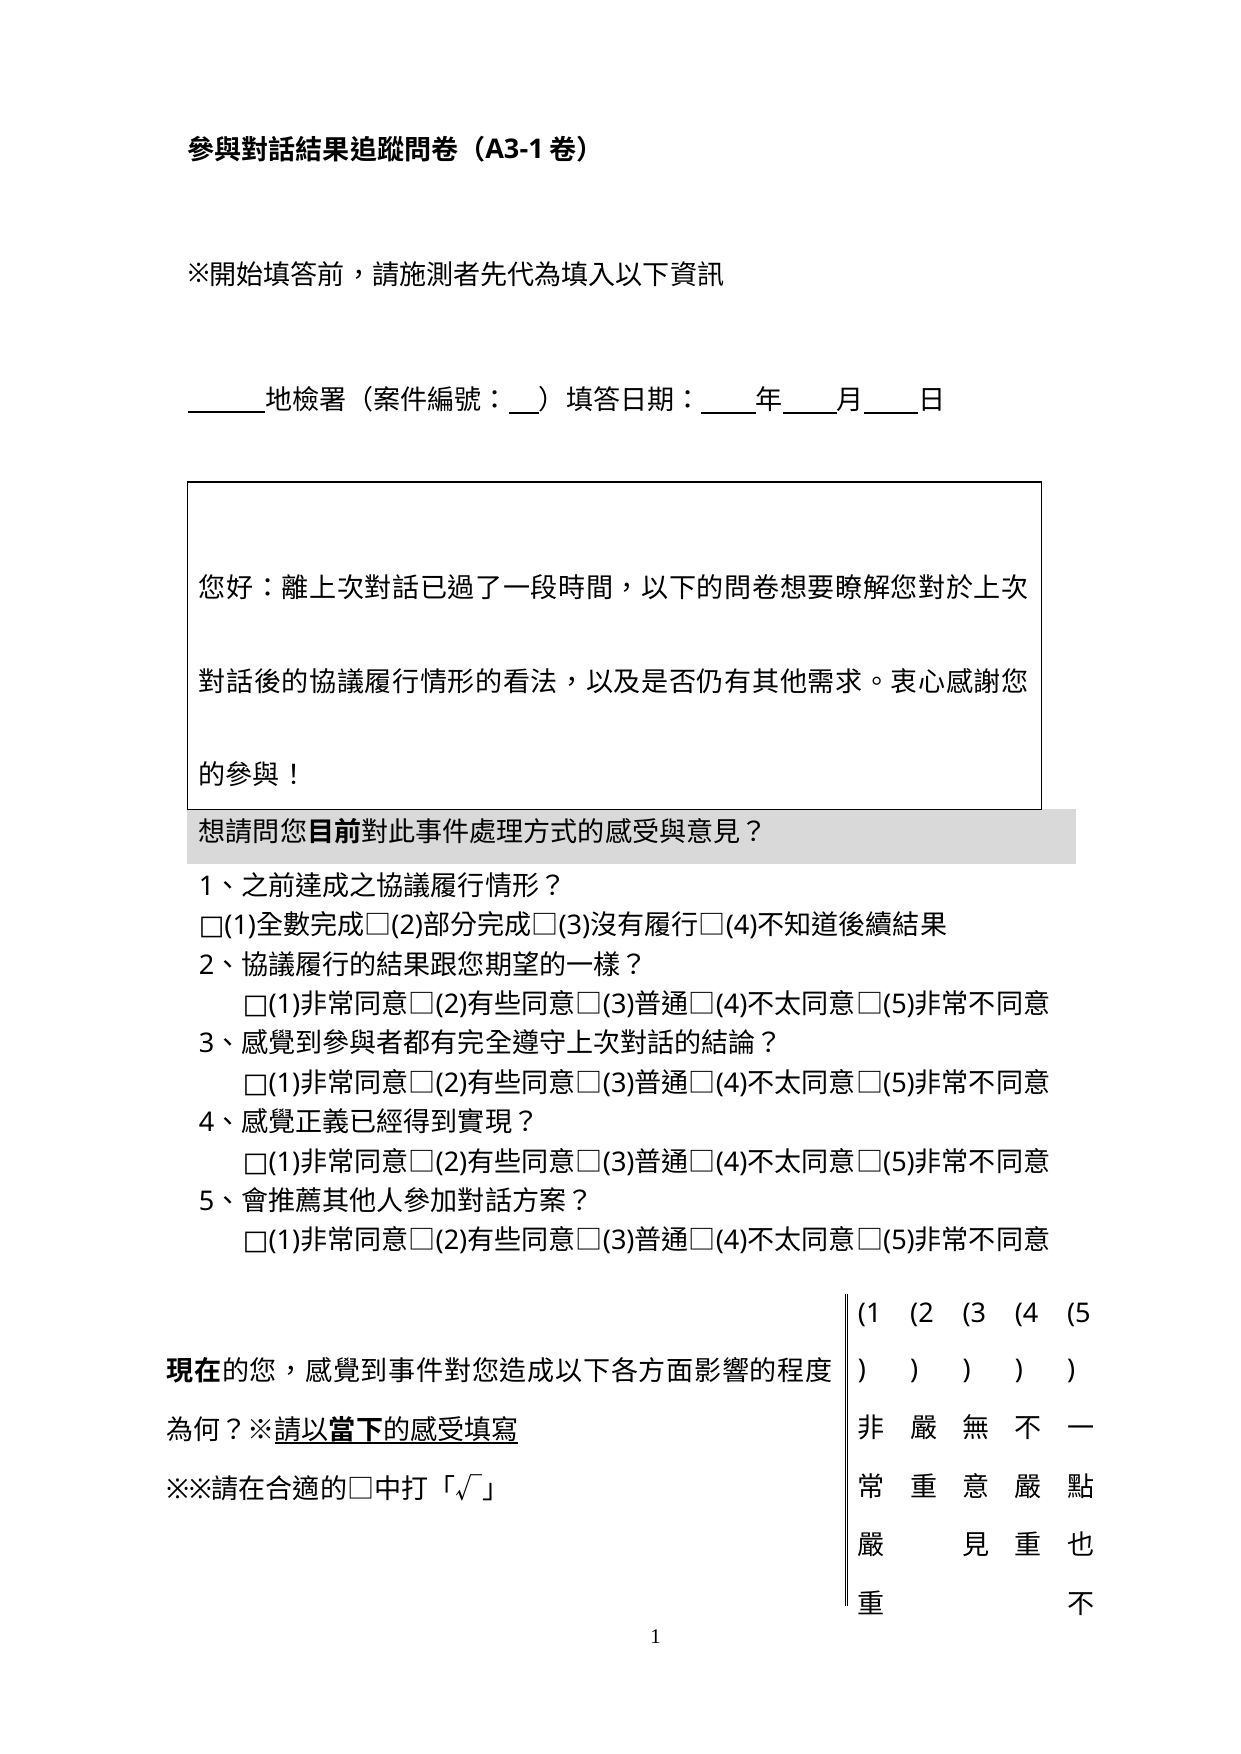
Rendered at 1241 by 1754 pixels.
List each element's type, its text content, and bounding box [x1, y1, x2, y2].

text ※開始填答前，請施測者先代為填入以下資訊 [187, 231, 1053, 294]
table_cell [187, 1258, 1076, 1294]
table_header 現在的您，感覺到事件對您造成以下各方面影響的程度為何？※請以當下的感受填寫 ※※請在合適的□中打「√」 [187, 1294, 845, 1606]
table_header (3)無意見 [951, 1294, 1003, 1606]
table_cell 3、感覺到參與者都有完全遵守上次對話的結論？ □(1)非常同意□(2)有些同意□(3)普通□(4)不太同意□(5)非常不同意 [187, 1021, 1076, 1100]
table_header [1042, 481, 1076, 809]
table_header 您好：離上次對話已過了一段時間，以下的問卷想要瞭解您對於上次對話後的協議履行情形的看法，以及是否仍有其他需求。衷心感謝您的參與！ [188, 483, 1041, 809]
table_header (2)嚴重 [899, 1294, 951, 1606]
table_header (1)非常嚴重 [848, 1294, 899, 1606]
text 地檢署（案件編號： ）填答日期： 年 月 日 [187, 356, 1053, 419]
table_header (4)不嚴重 [1003, 1294, 1056, 1606]
table_cell 4、感覺正義已經得到實現？ □(1)非常同意□(2)有些同意□(3)普通□(4)不太同意□(5)非常不同意 [187, 1100, 1076, 1179]
table_cell 想請問您目前對此事件處理方式的感受與意見？ [187, 809, 1076, 864]
table_cell 5、會推薦其他人參加對話方案？ □(1)非常同意□(2)有些同意□(3)普通□(4)不太同意□(5)非常不同意 [187, 1179, 1076, 1258]
table_header (5)一點也不嚴重 [1056, 1294, 1076, 1606]
table_cell 1、之前達成之協議履行情形？ □(1)全數完成□(2)部分完成□(3)沒有履行□(4)不知道後續結果 [187, 864, 1076, 943]
table_cell 2、協議履行的結果跟您期望的一樣？ □(1)非常同意□(2)有些同意□(3)普通□(4)不太同意□(5)非常不同意 [187, 943, 1076, 1021]
text 參與對話結果追蹤問卷（A3-1卷） [187, 106, 1053, 169]
